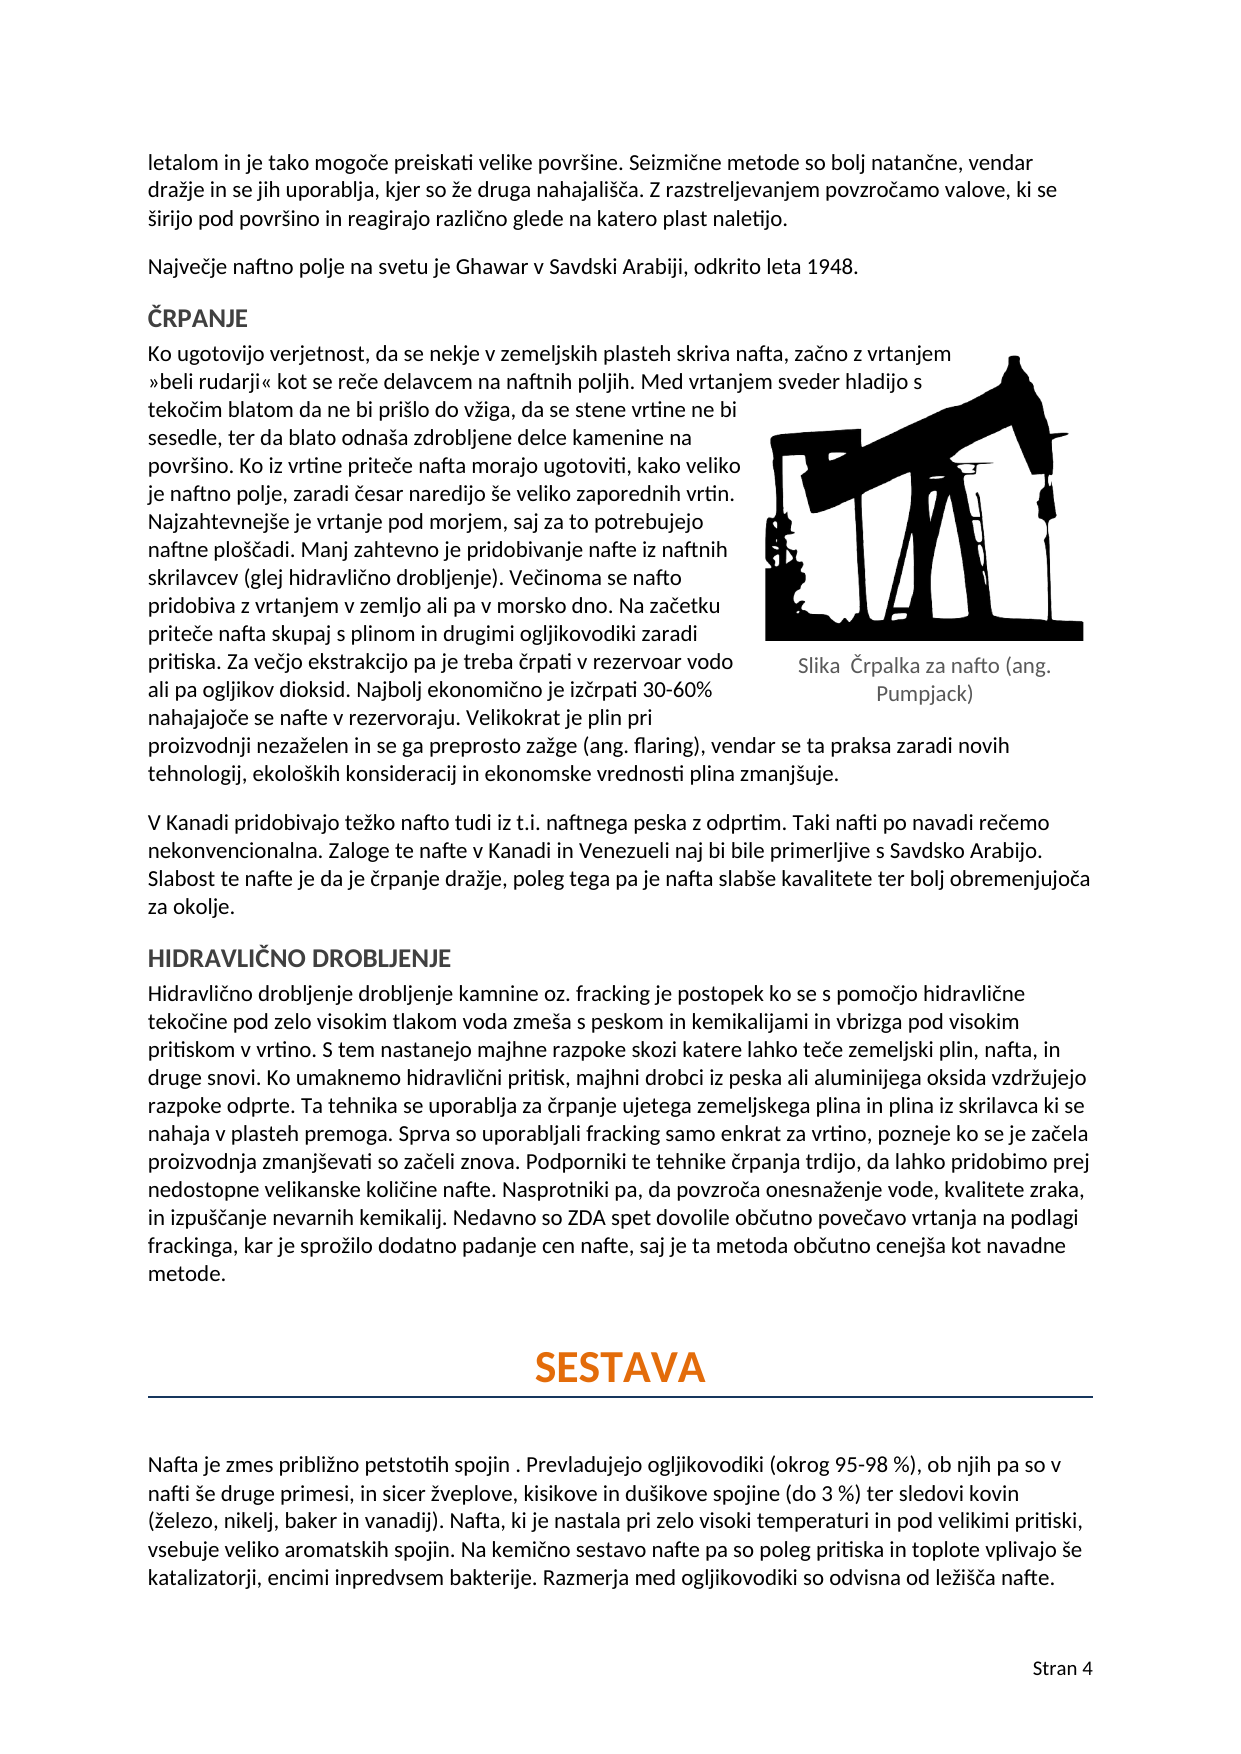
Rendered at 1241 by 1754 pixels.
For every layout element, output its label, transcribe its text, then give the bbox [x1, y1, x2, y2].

text ČRPANJE [148, 301, 1093, 334]
text Največje naftno polje na svetu je Ghawar v Savdski Arabiji, odkrito leta 1948. [148, 252, 1093, 281]
text V Kanadi pridobivajo težko nafto tudi iz t.i. naftnega peska z odprtim. Taki nafti po navadi rečemo nekonvencionalna. Zaloge te nafte v Kanadi in Venezueli naj bi bile primerljive s Savdsko Arabijo. Slabost te nafte je da je črpanje dražje, poleg tega pa je nafta slabše kavalitete ter bolj obremenjujoča za okolje. [148, 668, 1093, 780]
text letalom in je tako mogoče preiskati velike površine. Seizmične metode so bolj natančne, vendar dražje in se jih uporablja, kjer so že druga nahajališča. Z razstreljevanjem povzročamo valove, ki se širijo pod površino in reagirajo različno glede na katero plast naletijo. [148, 148, 1093, 232]
text Hidravlično drobljenje drobljenje kamnine oz. fracking je postopek ko se s pomočjo hidravlične tekočine pod zelo visokim tlakom voda zmeša s peskom in kemikalijami in vbrizga pod visokim pritiskom v vrtino. S tem nastanejo majhne razpoke skozi katere lahko teče zemeljski plin, nafta, in druge snovi. Ko umaknemo hidravlični pritisk, majhni drobci iz peska ali aluminijega oksida vzdržujejo razpoke odprte. Ta tehnika se uporablja za črpanje ujetega zemeljskega plina in plina iz skrilavca ki se nahaja v plasteh premoga. Sprva so uporabljali fracking samo enkrat za vrtino, pozneje ko se je začela proizvodnja zmanjševati so začeli znova. Podporniki te tehnike črpanja trdijo, da lahko pridobimo prej nedostopne velikanske količine nafte. Nasprotniki pa, da povzroča onesnaženje vode, kvalitete zraka, in izpuščanje nevarnih kemikalij. Nedavno so ZDA spet dovolile občutno povečavo vrtanja na podlagi frackinga, kar je sprožilo dodatno padanje cen nafte, saj je ta metoda občutno cenejša kot navadne metode. [148, 839, 1093, 1147]
text Nafta je zmes približno petstotih spojin . Prevladujejo ogljikovodiki (okrog 95-98 %), ob njih pa so v nafti še druge primesi, in sicer žveplove, kisikove in dušikove spojine (do 3 %) ter sledovi kovin (železo, nikelj, baker in vanadij). Nafta, ki je nastala pri zelo visoki temperaturi in pod velikimi pritiski, vsebuje veliko aromatskih spojin. Na kemično sestavo nafte pa so poleg pritiska in toplote vplivajo še katalizatorji, encimi inpredvsem bakterije. Razmerja med ogljikovodiki so odvisna od ležišča nafte. Veliko aromatskih spojin na primer vsebuje nafta, ki je nastala pri zelo visoki temperaturi in pod velikimi pritiski. Sestavo, barvo, gostoto, viskoznost in druge lastnosti nafte ugotavljajo s posebnimi postopki v rafinerijskih laboratorijih. Od sestave je namreč odvisen način predelave nafte ter lastnosti in uporabnost proizvodov, ki pri tem nastanejo. [148, 1311, 1093, 1563]
text HIDRAVLIČNO DROBLJENJE [148, 801, 1093, 834]
text SESTAVA [148, 1197, 1093, 1255]
text Ko ugotovijo verjetnost, da se nekje v zemeljskih plasteh skriva nafta, začno z vrtanjem »beli rudarji« kot se reče delavcem na naftnih poljih. Med vrtanjem sveder hladijo s tekočim blatom da ne bi prišlo do vžiga, da se stene vrtine ne bi sesedle, ter da blato odnaša zdrobljene delce kamenine na površino. Ko iz vrtine priteče nafta morajo ugotoviti, kako veliko je naftno polje, zaradi česar naredijo še veliko zaporednih vrtin. Najzahtevnejše je vrtanje pod morjem, saj za to potrebujejo naftne ploščadi. Manj zahtevno je pridobivanje nafte iz naftnih skrilavcev (glej hidravlično drobljenje). Večinoma se nafto pridobiva z vrtanjem v zemljo ali pa v morsko dno. Na začetku priteče nafta skupaj s plinom in drugimi ogljikovodiki zaradi pritiska. Za večjo ekstrakcijo pa je treba črpati v rezervoar vodo ali pa ogljikov dioksid. Najbolj ekonomično je izčrpati 30-60% nahajajoče se nafte v rezervoraju. Velikokrat je plin pri proizvodnji nezaželen in se ga preprosto zažge (ang. flaring), vendar se ta praksa zaradi novih tehnologij, ekoloških konsideracij in ekonomske vrednosti plina zmanjšuje. [148, 339, 1093, 647]
